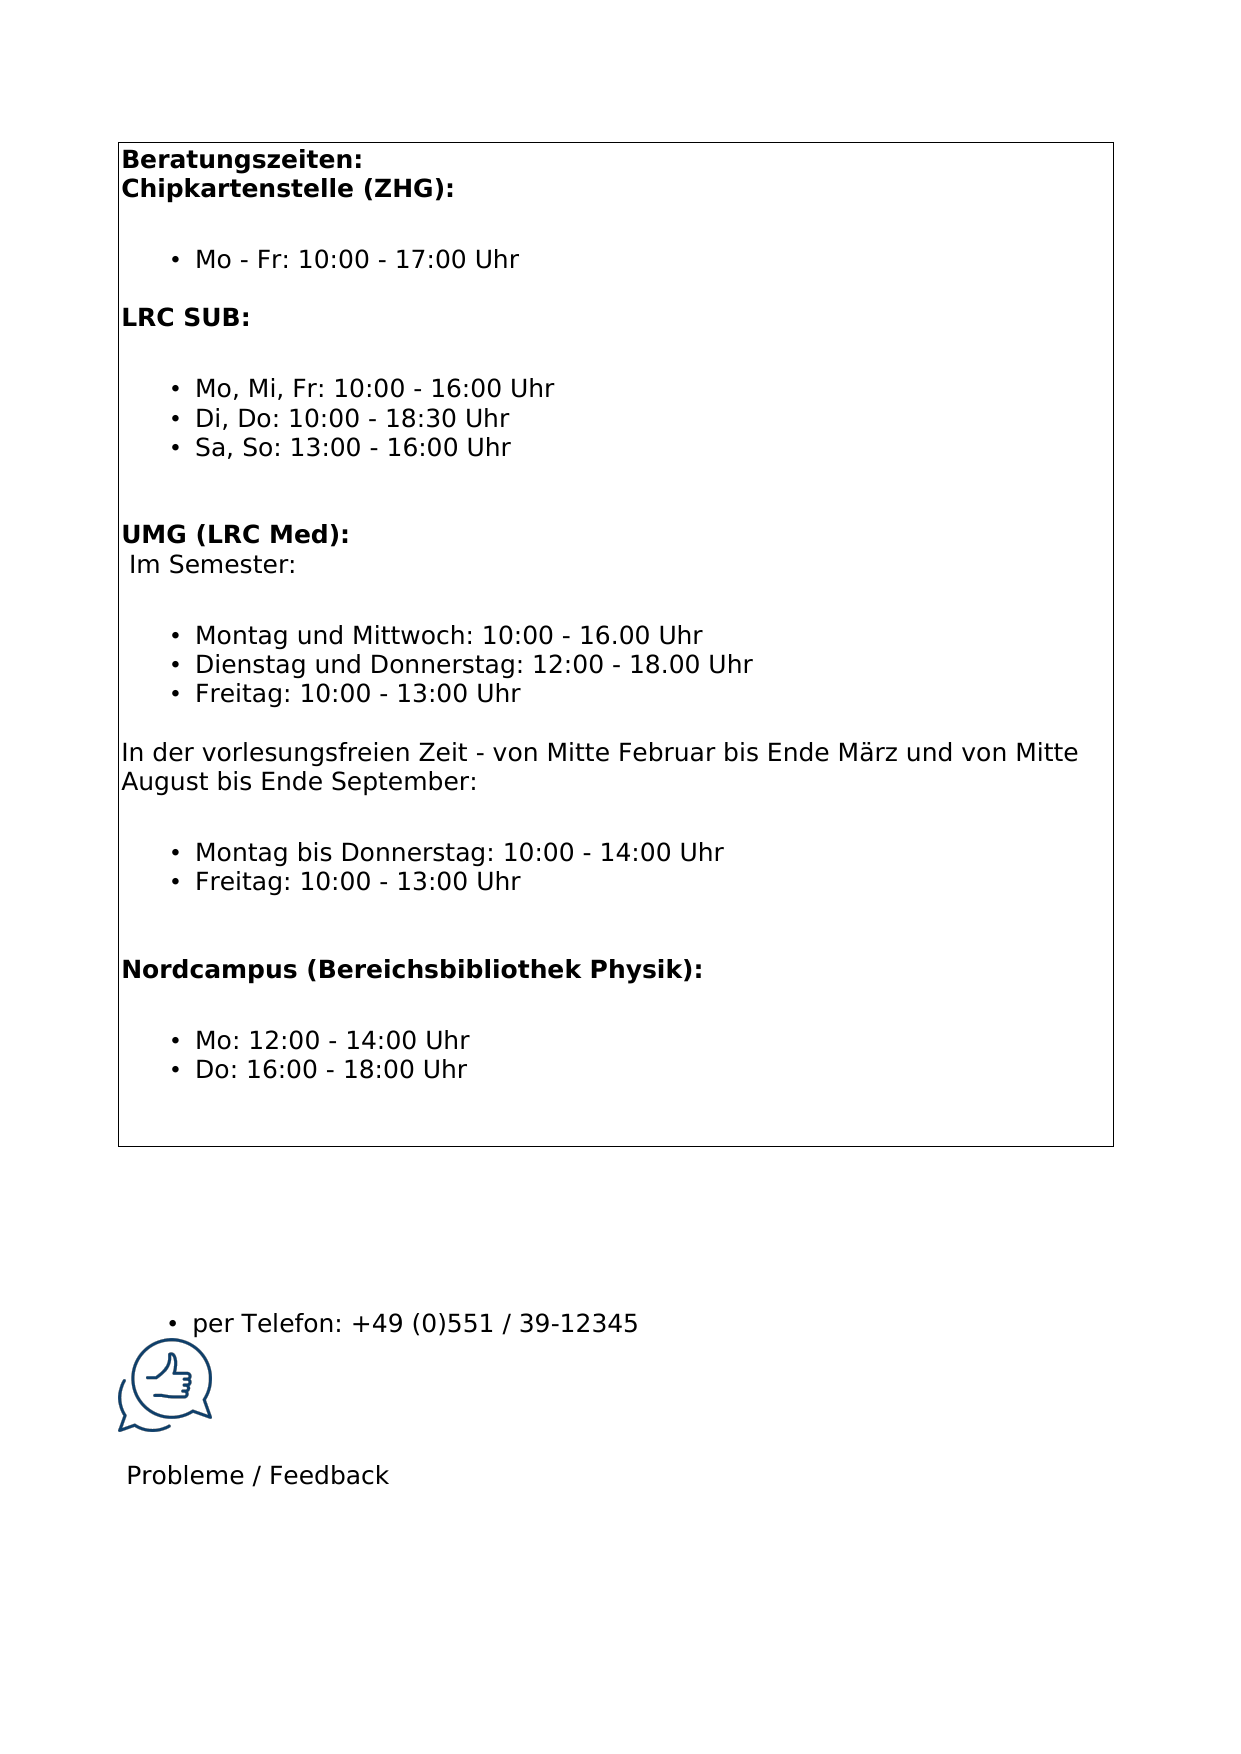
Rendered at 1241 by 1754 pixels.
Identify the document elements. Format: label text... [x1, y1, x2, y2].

list per Telefon: +49 (0)551 / 39-12345 [177, 1309, 1122, 1338]
text Probleme / Feedback [118, 1338, 1122, 1490]
table_header Beratungszeiten: Chipkartenstelle (ZHG): Mo - Fr: 10:00 - 17:00 Uhr LRC SUB: Mo, Mi, Fr: 10:00 - 16:00 Uhr Di, Do: 10:00 - 18:30 Uhr Sa, So: 13:00 - 16:00 Uhr UMG (LRC Med): Im Semester: Montag und Mittwoch: 10:00 - 16.00 Uhr Dienstag und Donnerstag: 12:00 - 18.00 Uhr Freitag: 10:00 - 13:00 Uhr In der vorlesungsfreien Zeit - von Mitte Februar bis Ende März und von Mitte August bis Ende September: Montag bis Donnerstag: 10:00 - 14:00 Uhr Freitag: 10:00 - 13:00 Uhr Nordcampus (Bereichsbibliothek Physik): Mo: 12:00 - 14:00 Uhr Do: 16:00 - 18:00 Uhr [119, 143, 1113, 1146]
picture [118, 1338, 212, 1432]
